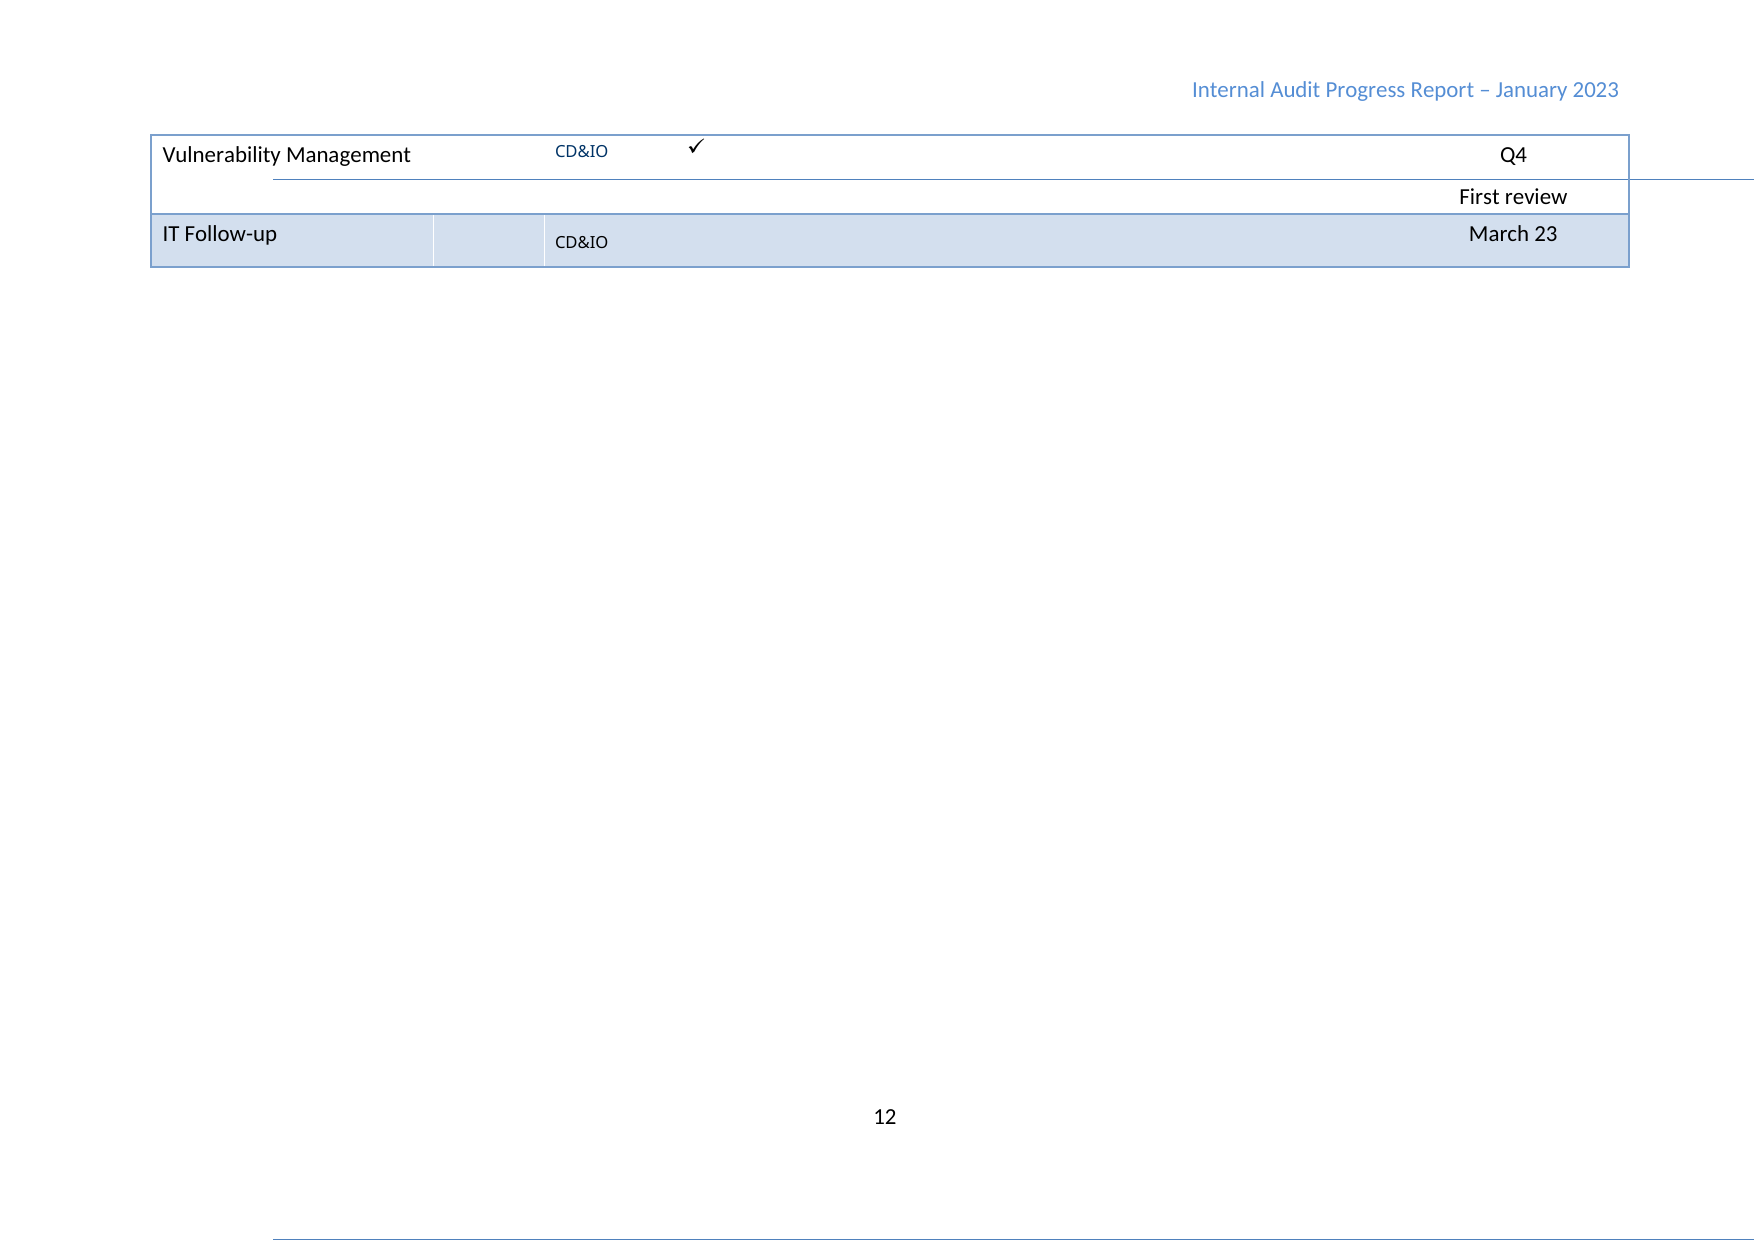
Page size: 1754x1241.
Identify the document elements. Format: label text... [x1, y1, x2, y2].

table_cell March 23 [1420, 215, 1628, 266]
table_cell [659, 180, 780, 213]
table_cell First review [1420, 180, 1628, 213]
table_cell Vulnerability Management [152, 136, 433, 213]
table_cell [780, 136, 892, 179]
table_cell [1033, 215, 1136, 266]
table_cell IT Follow-up [152, 215, 433, 266]
table_cell [1033, 136, 1136, 179]
table_cell [1136, 180, 1263, 213]
table_cell [892, 215, 1033, 266]
table_cell [892, 180, 1033, 213]
table_cell [545, 180, 659, 213]
table_cell [1263, 215, 1420, 266]
table_cell [434, 215, 544, 266]
table_cell CD&IO [545, 136, 659, 179]
table_cell [1136, 136, 1263, 179]
table_cell [780, 215, 892, 266]
table_cell [892, 136, 1033, 179]
table_cell [434, 180, 544, 213]
table_cell ✓ [659, 136, 780, 179]
table_cell [659, 215, 780, 266]
table_cell [780, 180, 892, 213]
table_cell Q4 [1420, 136, 1628, 179]
table_cell [434, 136, 544, 179]
table_cell [1263, 136, 1420, 179]
table_cell [1033, 180, 1136, 213]
table_cell CD&IO [545, 215, 659, 266]
table_cell [1263, 180, 1420, 213]
table_cell [1136, 215, 1263, 266]
